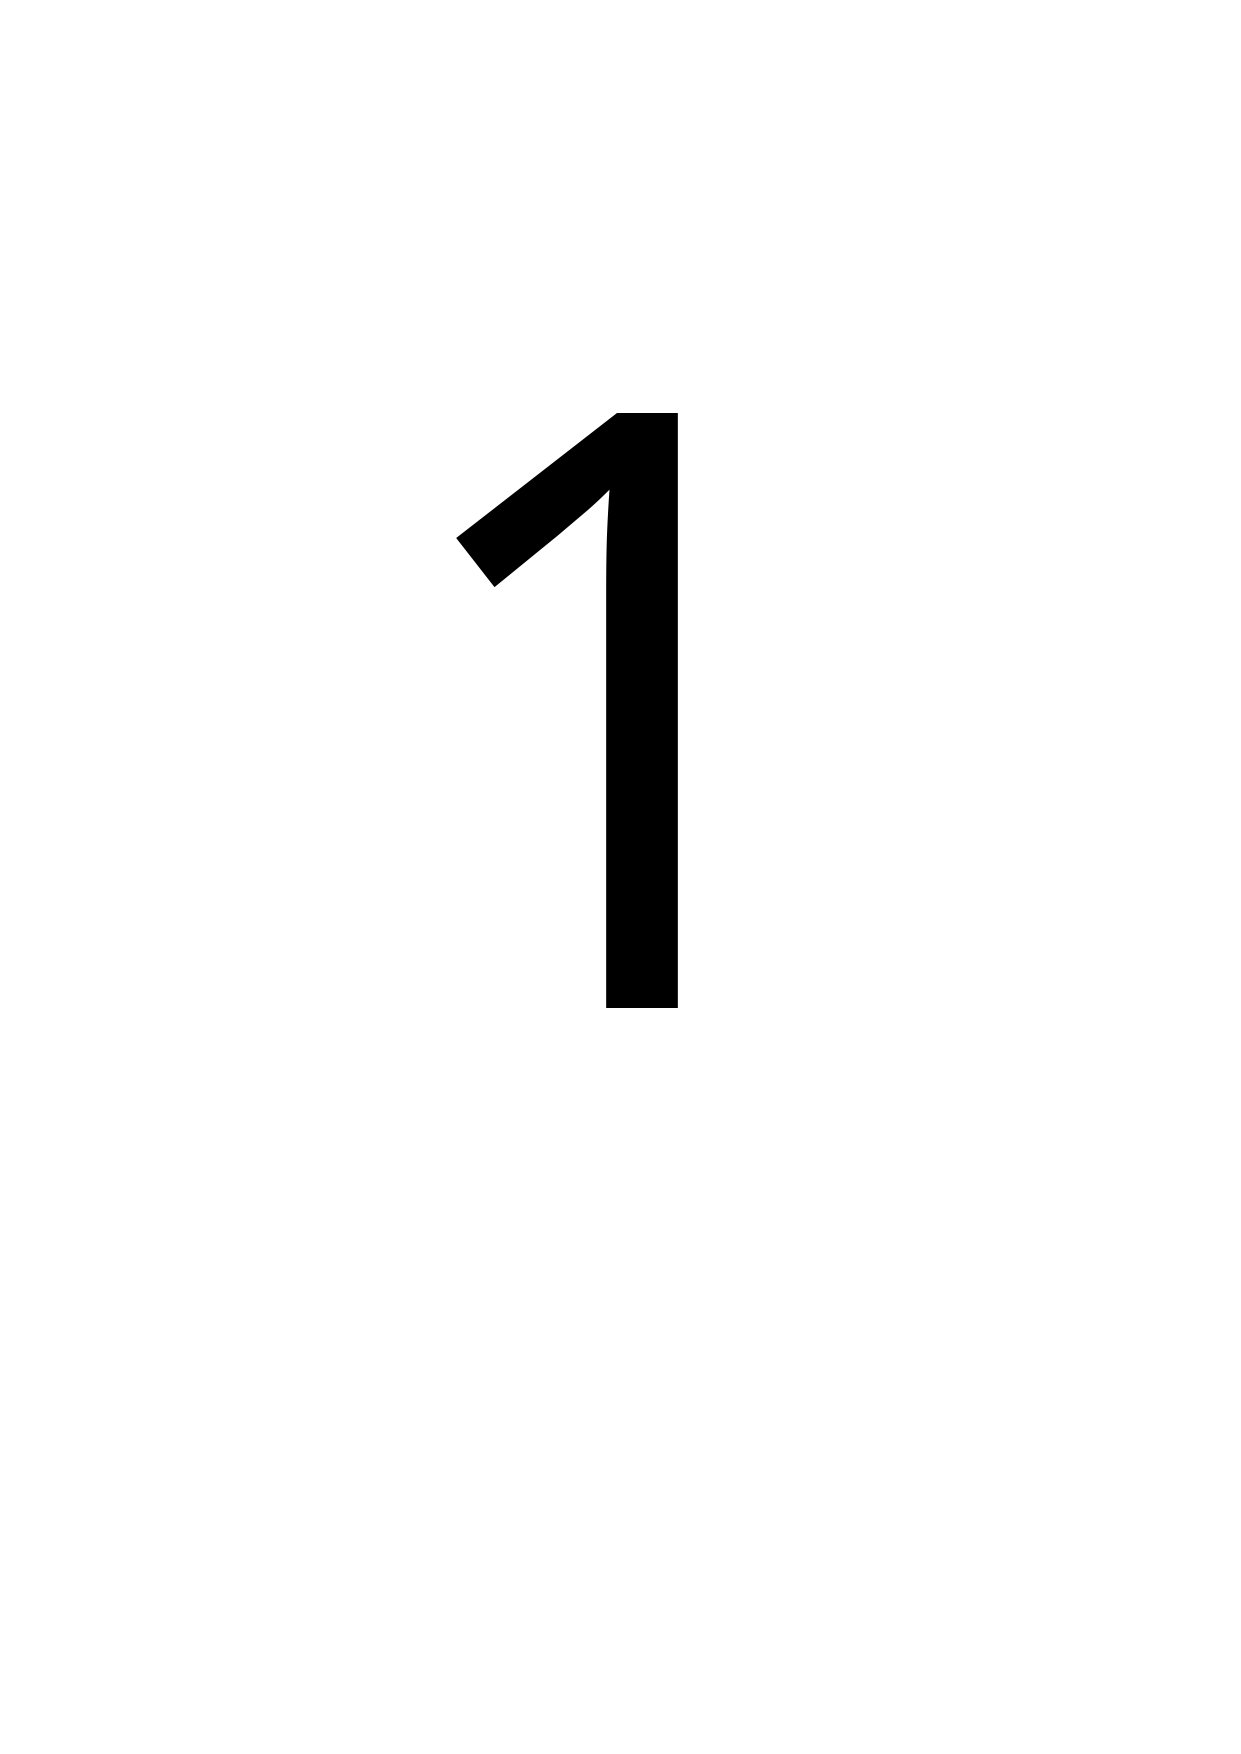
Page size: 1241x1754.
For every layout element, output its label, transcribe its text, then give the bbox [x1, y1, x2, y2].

text 1 [118, 118, 1122, 1253]
